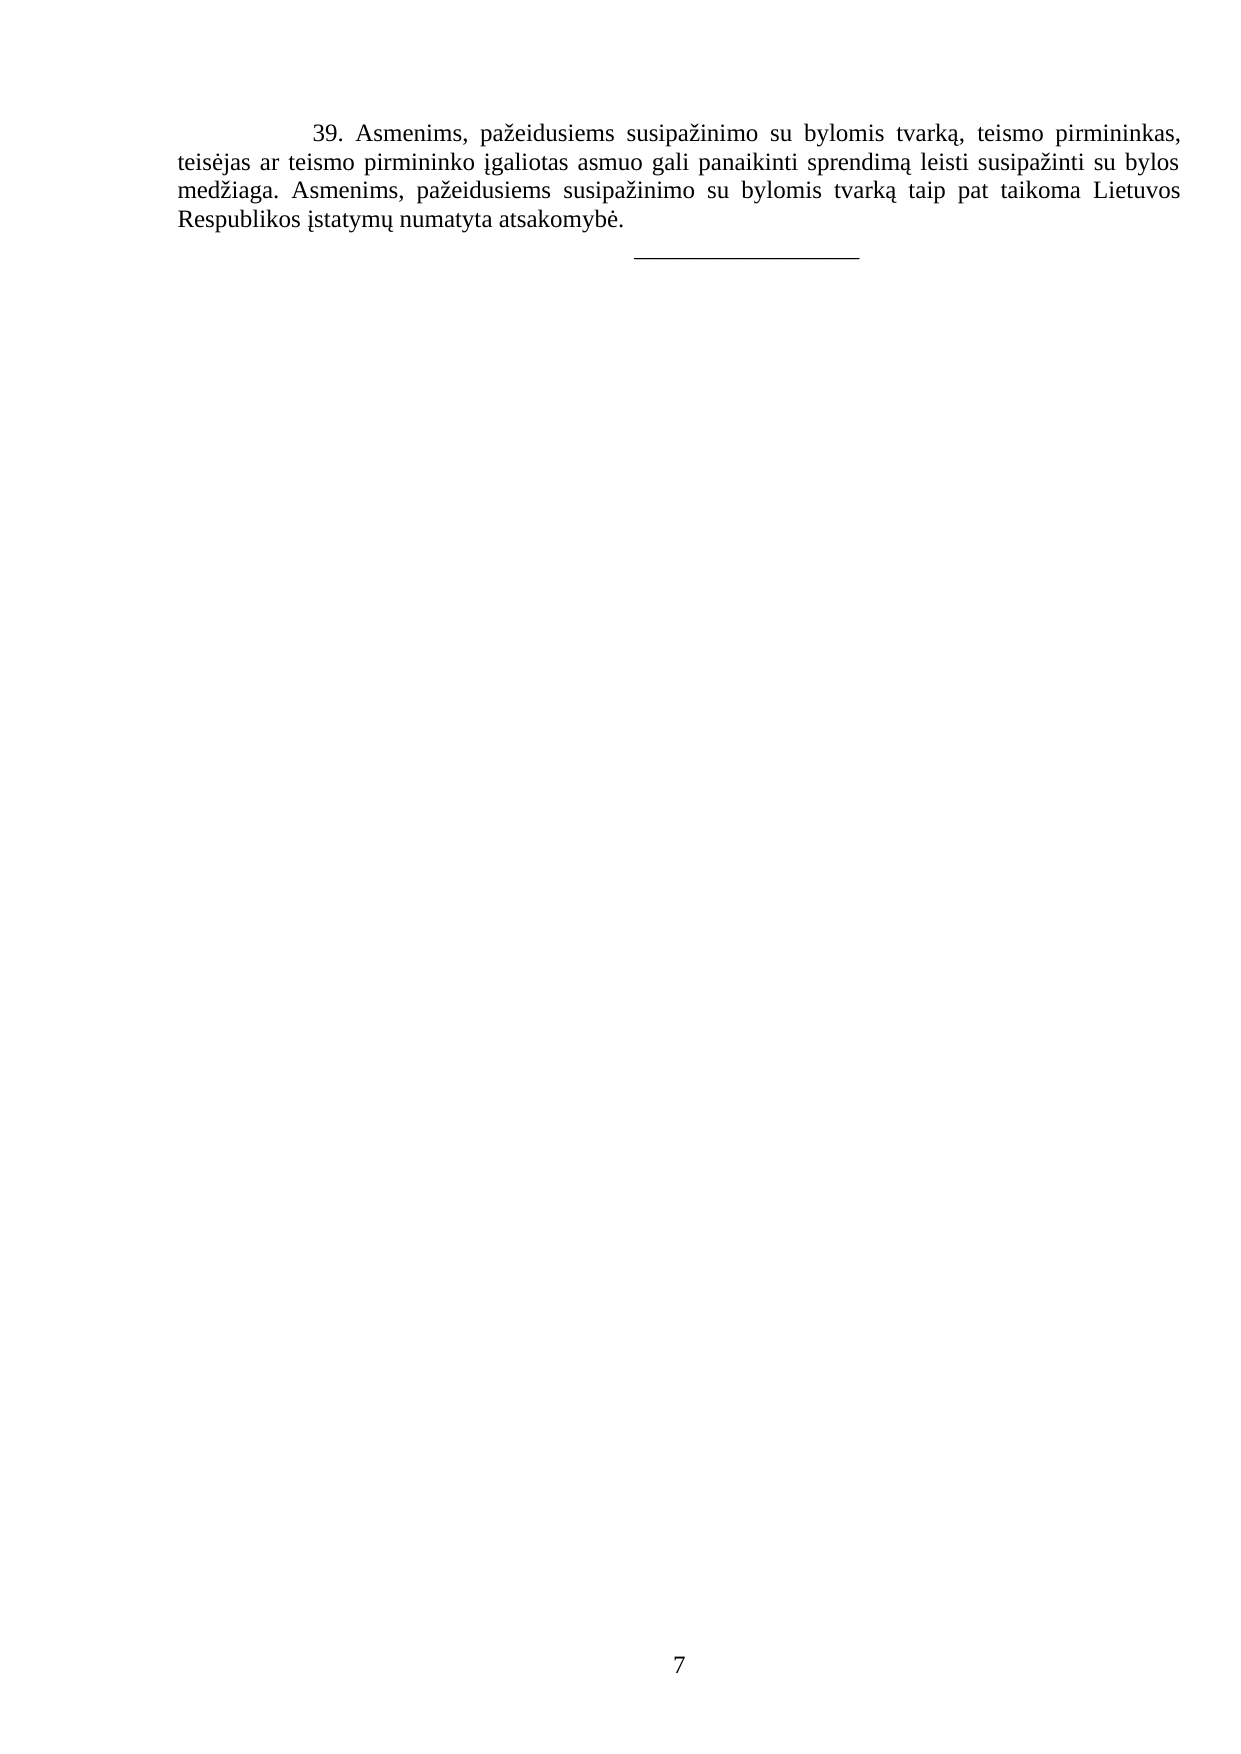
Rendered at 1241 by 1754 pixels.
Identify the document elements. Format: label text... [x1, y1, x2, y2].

text 39. Asmenims, pažeidusiems susipažinimo su bylomis tvarką, teismo pirmininkas, teisėjas ar teismo pirmininko įgaliotas asmuo gali panaikinti sprendimą leisti susipažinti su bylos medžiaga. Asmenims, pažeidusiems susipažinimo su bylomis tvarką taip pat taikoma Lietuvos Respublikos įstatymų numatyta atsakomybė. [177, 118, 1181, 233]
text __________________ [177, 233, 1181, 262]
